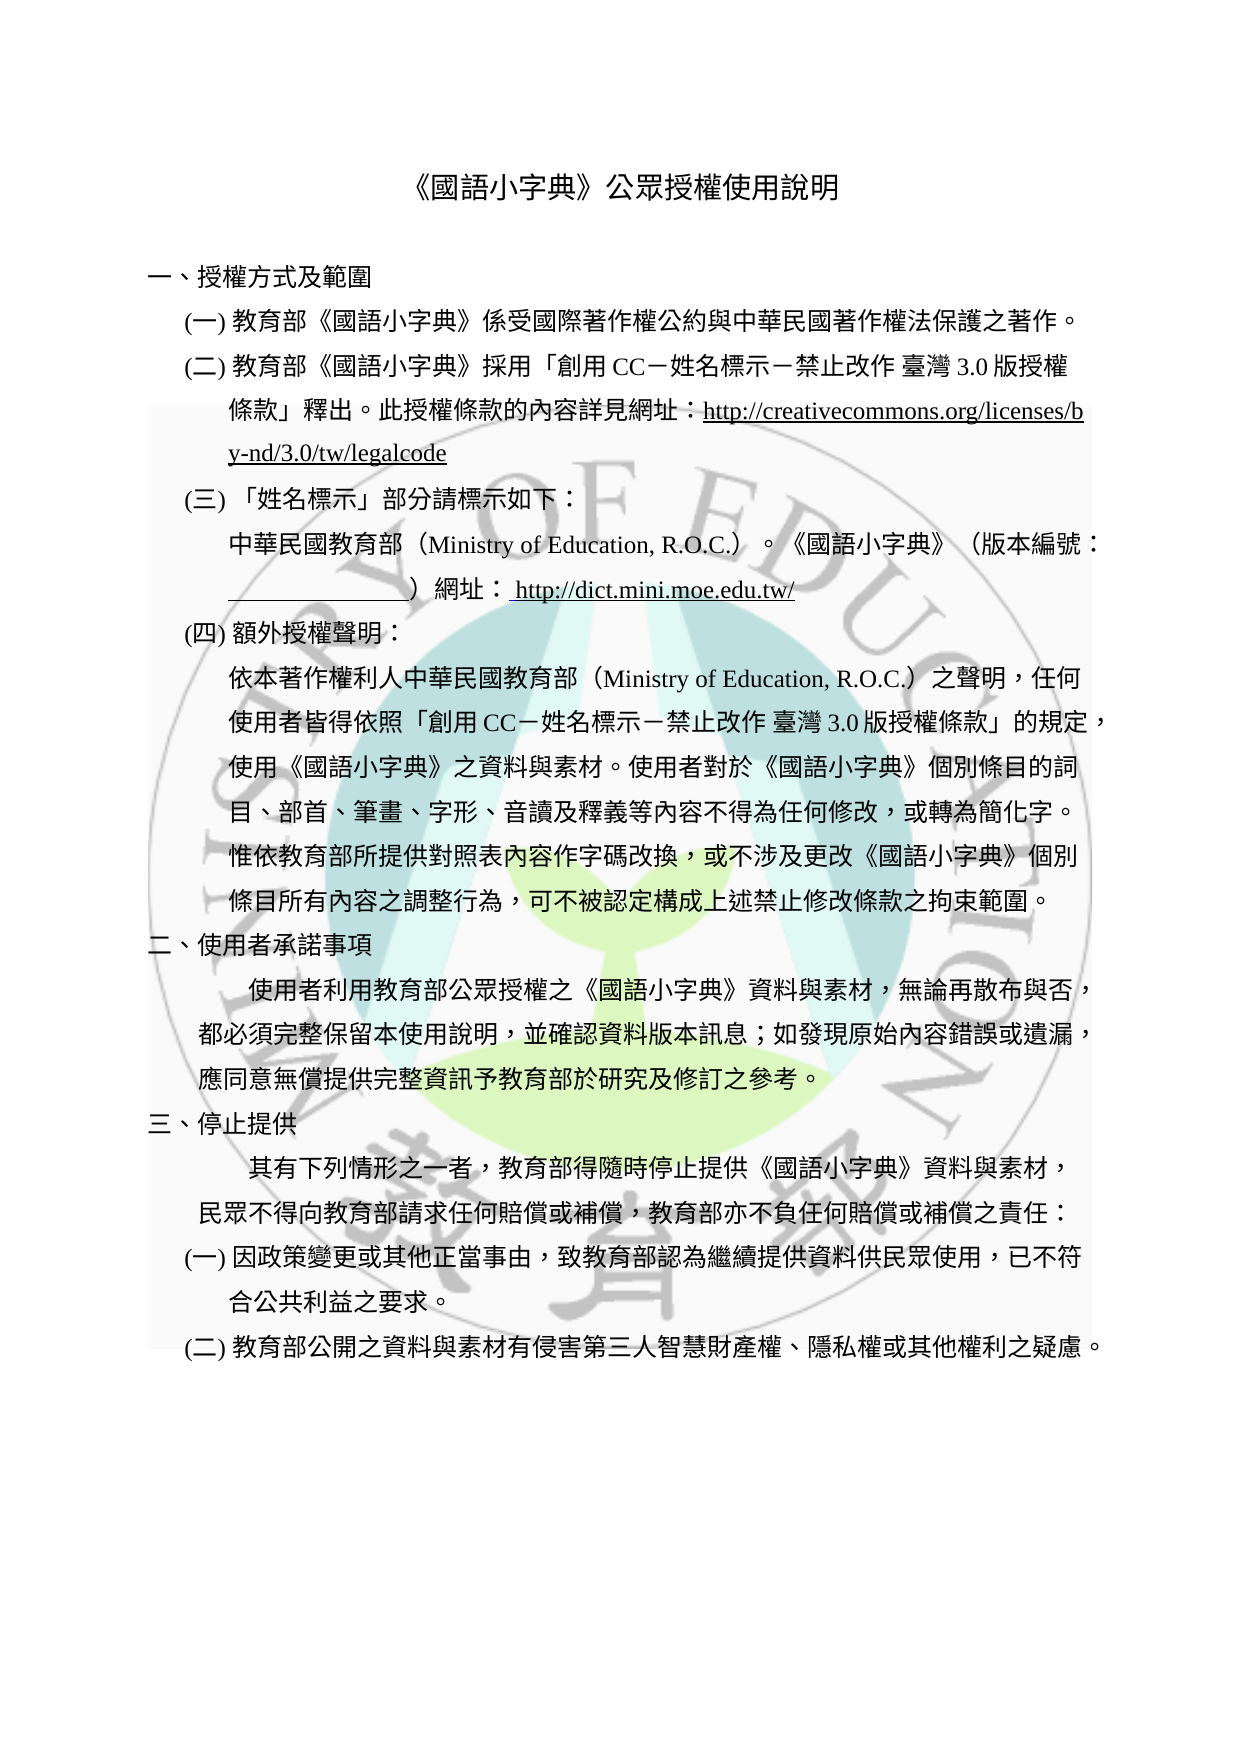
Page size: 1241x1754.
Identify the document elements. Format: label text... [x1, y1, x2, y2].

picture [299, 1338, 303, 1349]
text (二) 教育部《國語小字典》採用「創用CC－姓名標示－禁止改作 臺灣3.0版授權條款」釋出。此授權條款的內容詳見網址：http://creativecommons.org/licenses/by-nd/3.0/tw/legalcode [184, 342, 1092, 405]
picture [443, 1338, 452, 1349]
picture [1075, 409, 1080, 418]
picture [560, 414, 571, 418]
picture [148, 405, 1093, 1349]
picture [561, 408, 571, 413]
picture [533, 405, 539, 413]
text (一) 教育部《國語小字典》係受國際著作權公約與中華民國著作權法保護之著作。 [184, 297, 1092, 342]
text 一、授權方式及範圍 [148, 253, 1092, 297]
text 《國語小字典》公眾授權使用說明 [148, 164, 1092, 208]
text (二) 教育部公開之資料與素材有侵害第三人智慧財產權、隱私權或其他權利之疑慮。 [184, 1350, 1092, 1367]
